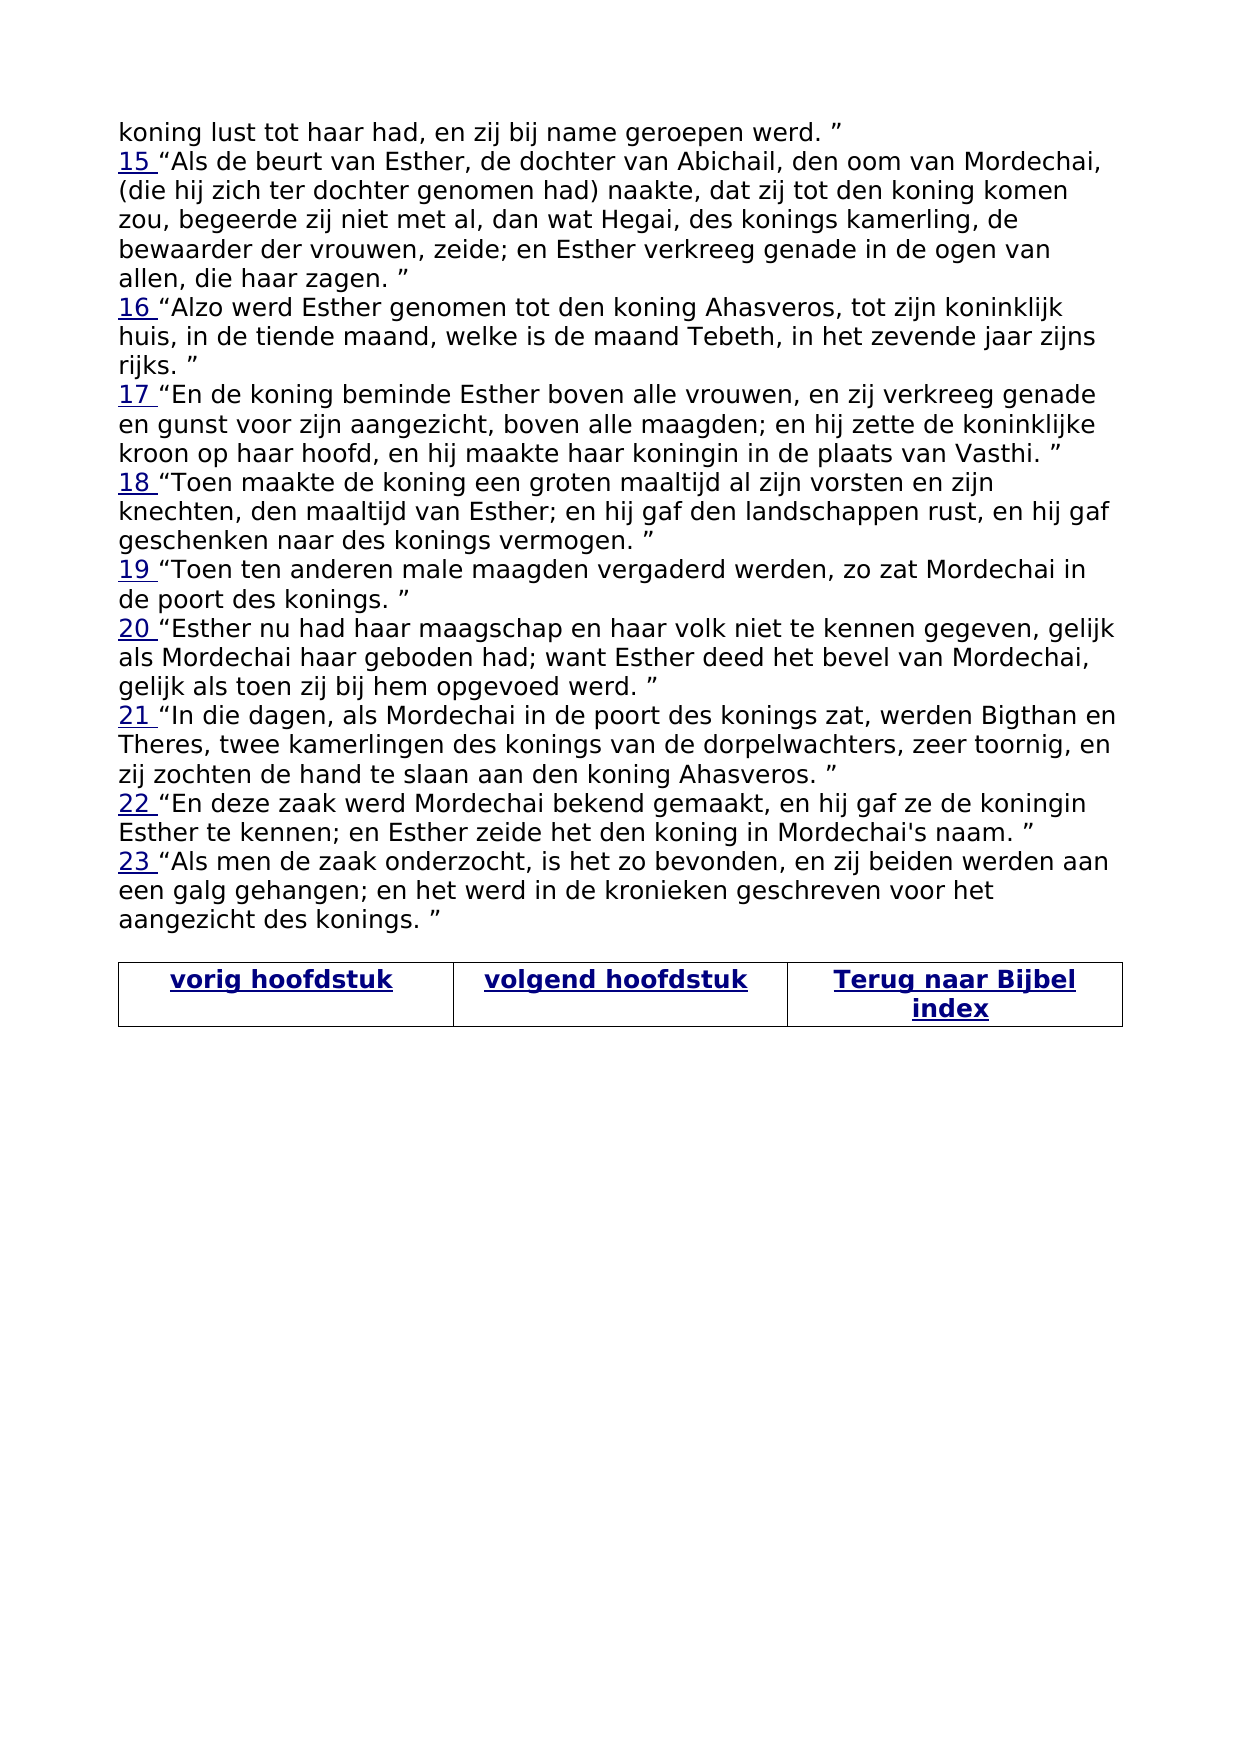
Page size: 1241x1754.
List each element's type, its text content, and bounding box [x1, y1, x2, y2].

table_header volgend hoofdstuk [454, 963, 787, 1026]
text koning lust tot haar had, en zij bij name geroepen werd. ” 15 “Als de beurt van Esther, de dochter van Abichail, den oom van Mordechai, (die hij zich ter dochter genomen had) naakte, dat zij tot den koning komen zou, begeerde zij niet met al, dan wat Hegai, des konings kamerling, de bewaarder der vrouwen, zeide; en Esther verkreeg genade in de ogen van allen, die haar zagen. ” 16 “Alzo werd Esther genomen tot den koning Ahasveros, tot zijn koninklijk huis, in de tiende maand, welke is de maand Tebeth, in het zevende jaar zijns rijks. ” 17 “En de koning beminde Esther boven alle vrouwen, en zij verkreeg genade en gunst voor zijn aangezicht, boven alle maagden; en hij zette de koninklijke kroon op haar hoofd, en hij maakte haar koningin in de plaats van Vasthi. ” 18 “Toen maakte de koning een groten maaltijd al zijn vorsten en zijn knechten, den maaltijd van Esther; en hij gaf den landschappen rust, en hij gaf geschenken naar des konings vermogen. ” 19 “Toen ten anderen male maagden vergaderd werden, zo zat Mordechai in de poort des konings. ” 20 “Esther nu had haar maagschap en haar volk niet te kennen gegeven, gelijk als Mordechai haar geboden had; want Esther deed het bevel van Mordechai, gelijk als toen zij bij hem opgevoed werd. ” 21 “In die dagen, als Mordechai in de poort des konings zat, werden Bigthan en Theres, twee kamerlingen des konings van de dorpelwachters, zeer toornig, en zij zochten de hand te slaan aan den koning Ahasveros. ” 22 “En deze zaak werd Mordechai bekend gemaakt, en hij gaf ze de koningin Esther te kennen; en Esther zeide het den koning in Mordechai's naam. ” 23 “Als men de zaak onderzocht, is het zo bevonden, en zij beiden werden aan een galg gehangen; en het werd in de kronieken geschreven voor het aangezicht des konings. ” [118, 118, 1122, 935]
table_header vorig hoofdstuk [119, 963, 453, 1026]
table_header Terug naar Bijbel index [788, 963, 1122, 1026]
